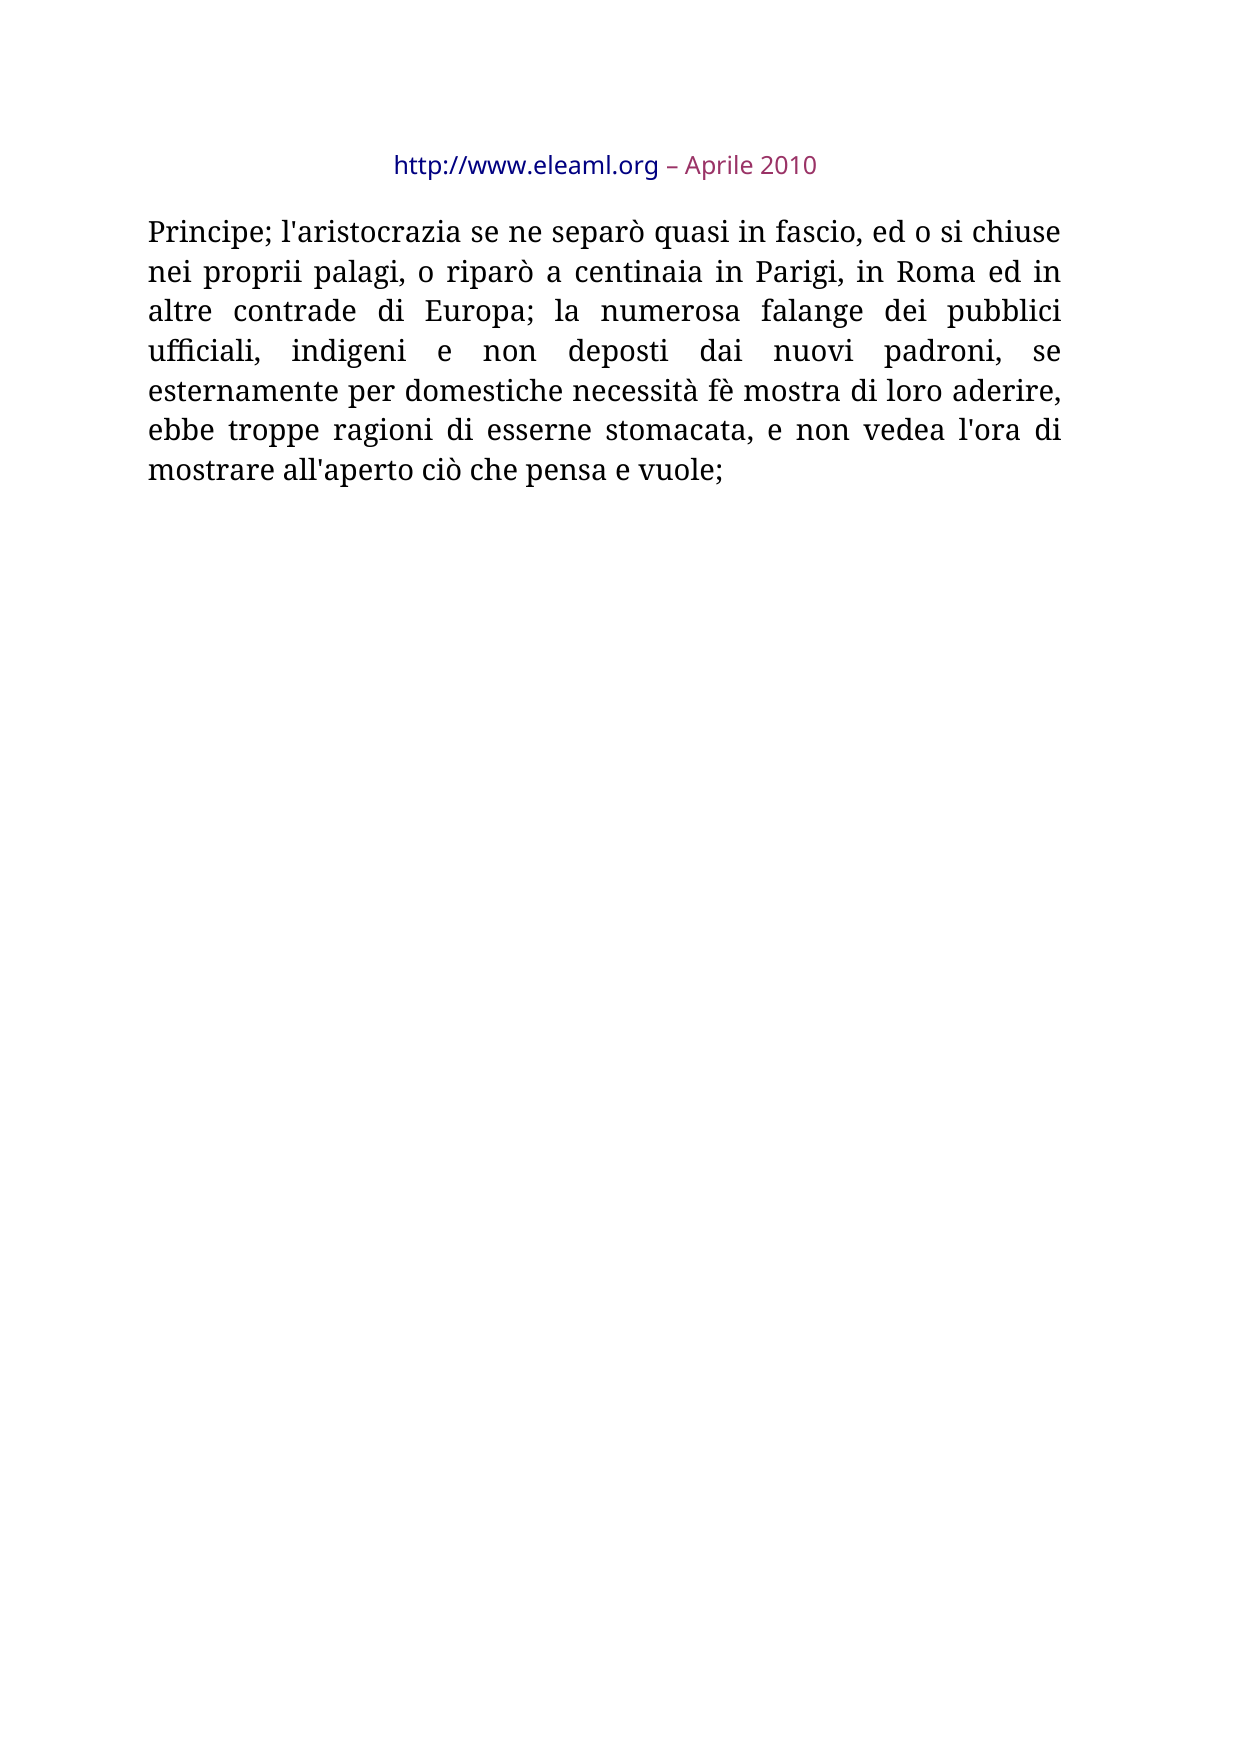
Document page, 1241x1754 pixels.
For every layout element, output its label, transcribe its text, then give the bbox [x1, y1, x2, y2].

text Principe; l'aristocrazia se ne separò quasi in fascio, ed o si chiuse nei proprii palagi, o riparò a centinaia in Parigi, in Roma ed in altre contrade di Europa; la numerosa falange dei pubblici ufficiali, indigeni e non deposti dai nuovi padroni, se esternamente per domestiche necessità fè mostra di loro aderire, ebbe troppe ragioni di esserne stomacata, e non vedea l'ora di mostrare all'aperto ciò che pensa e vuole; [148, 211, 1063, 489]
